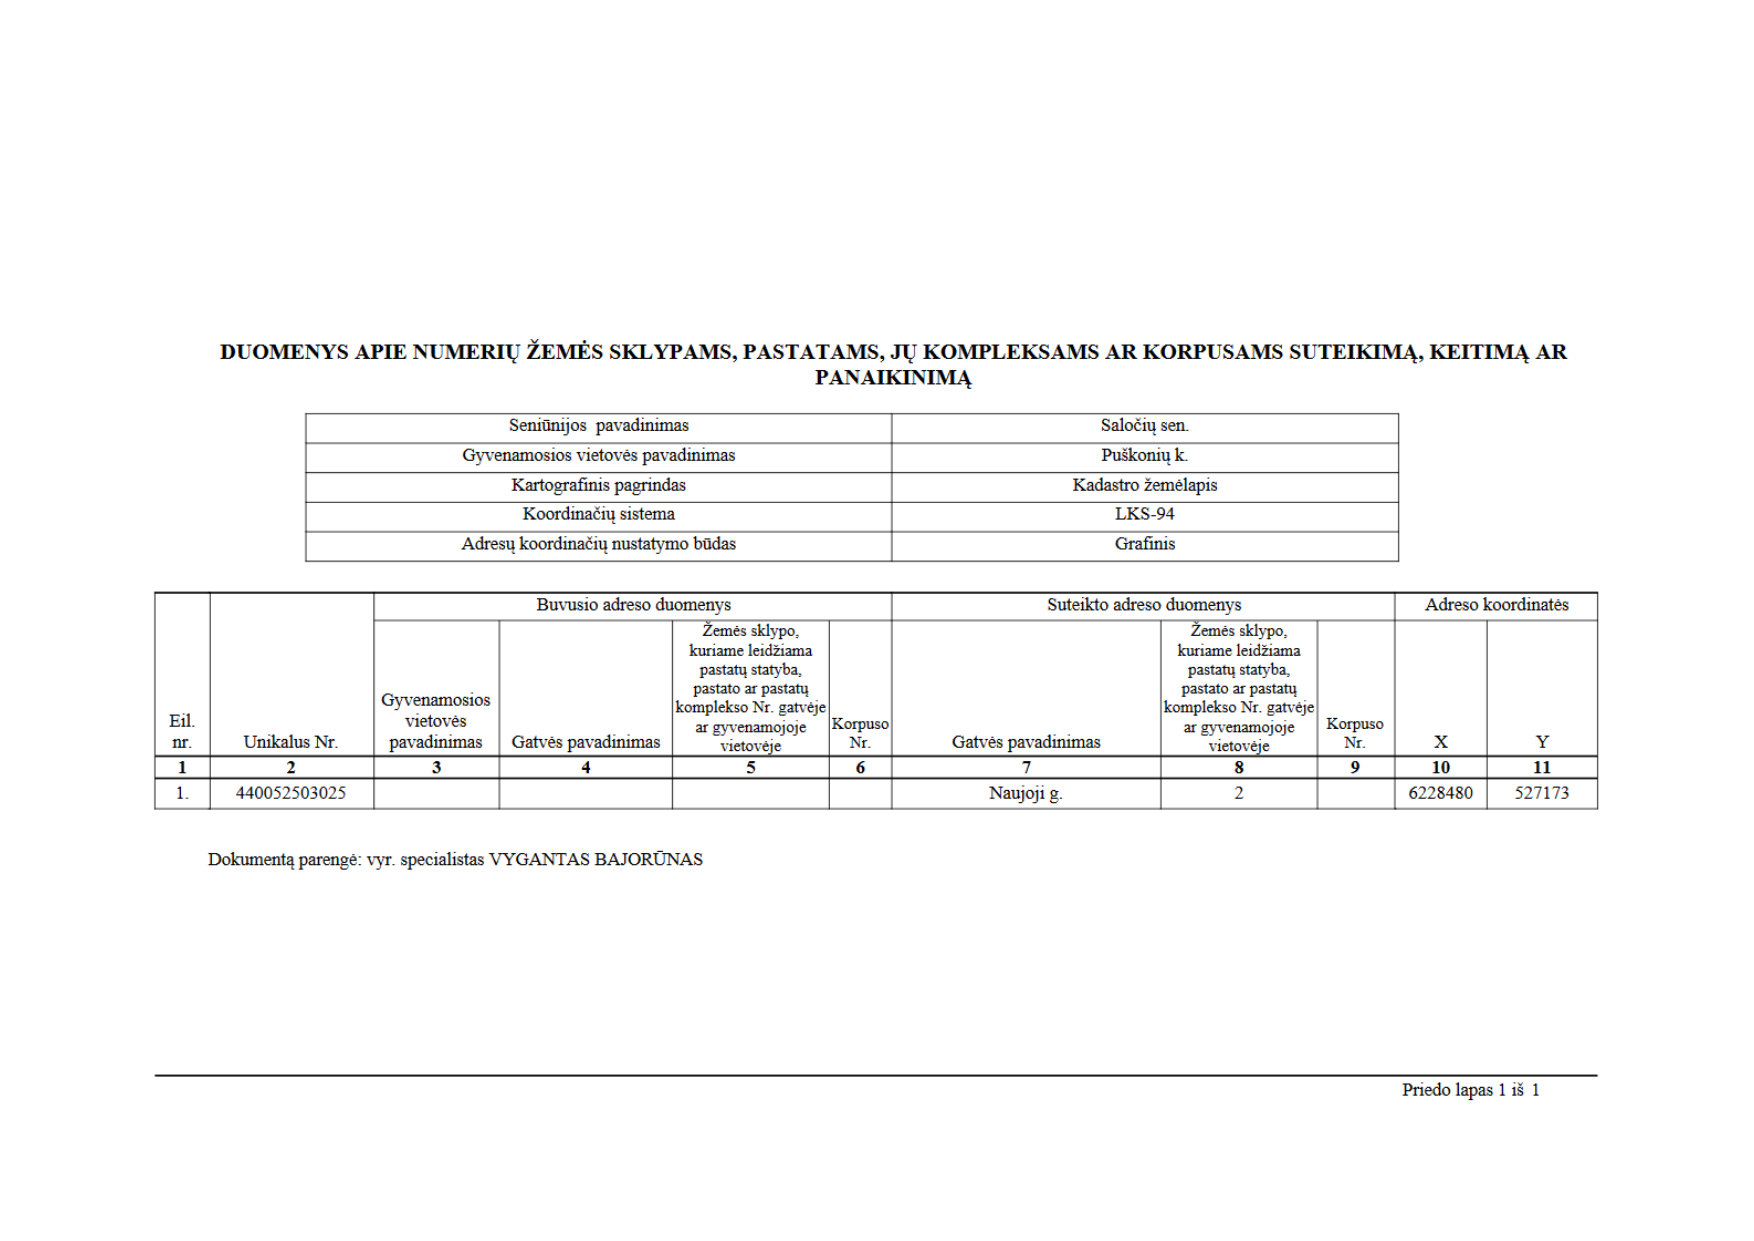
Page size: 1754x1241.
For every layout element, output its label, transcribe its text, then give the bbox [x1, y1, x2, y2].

table_header Pasvalio rajono savivaldybės administracijos direktoriaus 2019 m. liepos 8 d. įsakymo Nr. DV-397 18 priedas [542, 89, 1142, 117]
table_header [118, 89, 542, 117]
